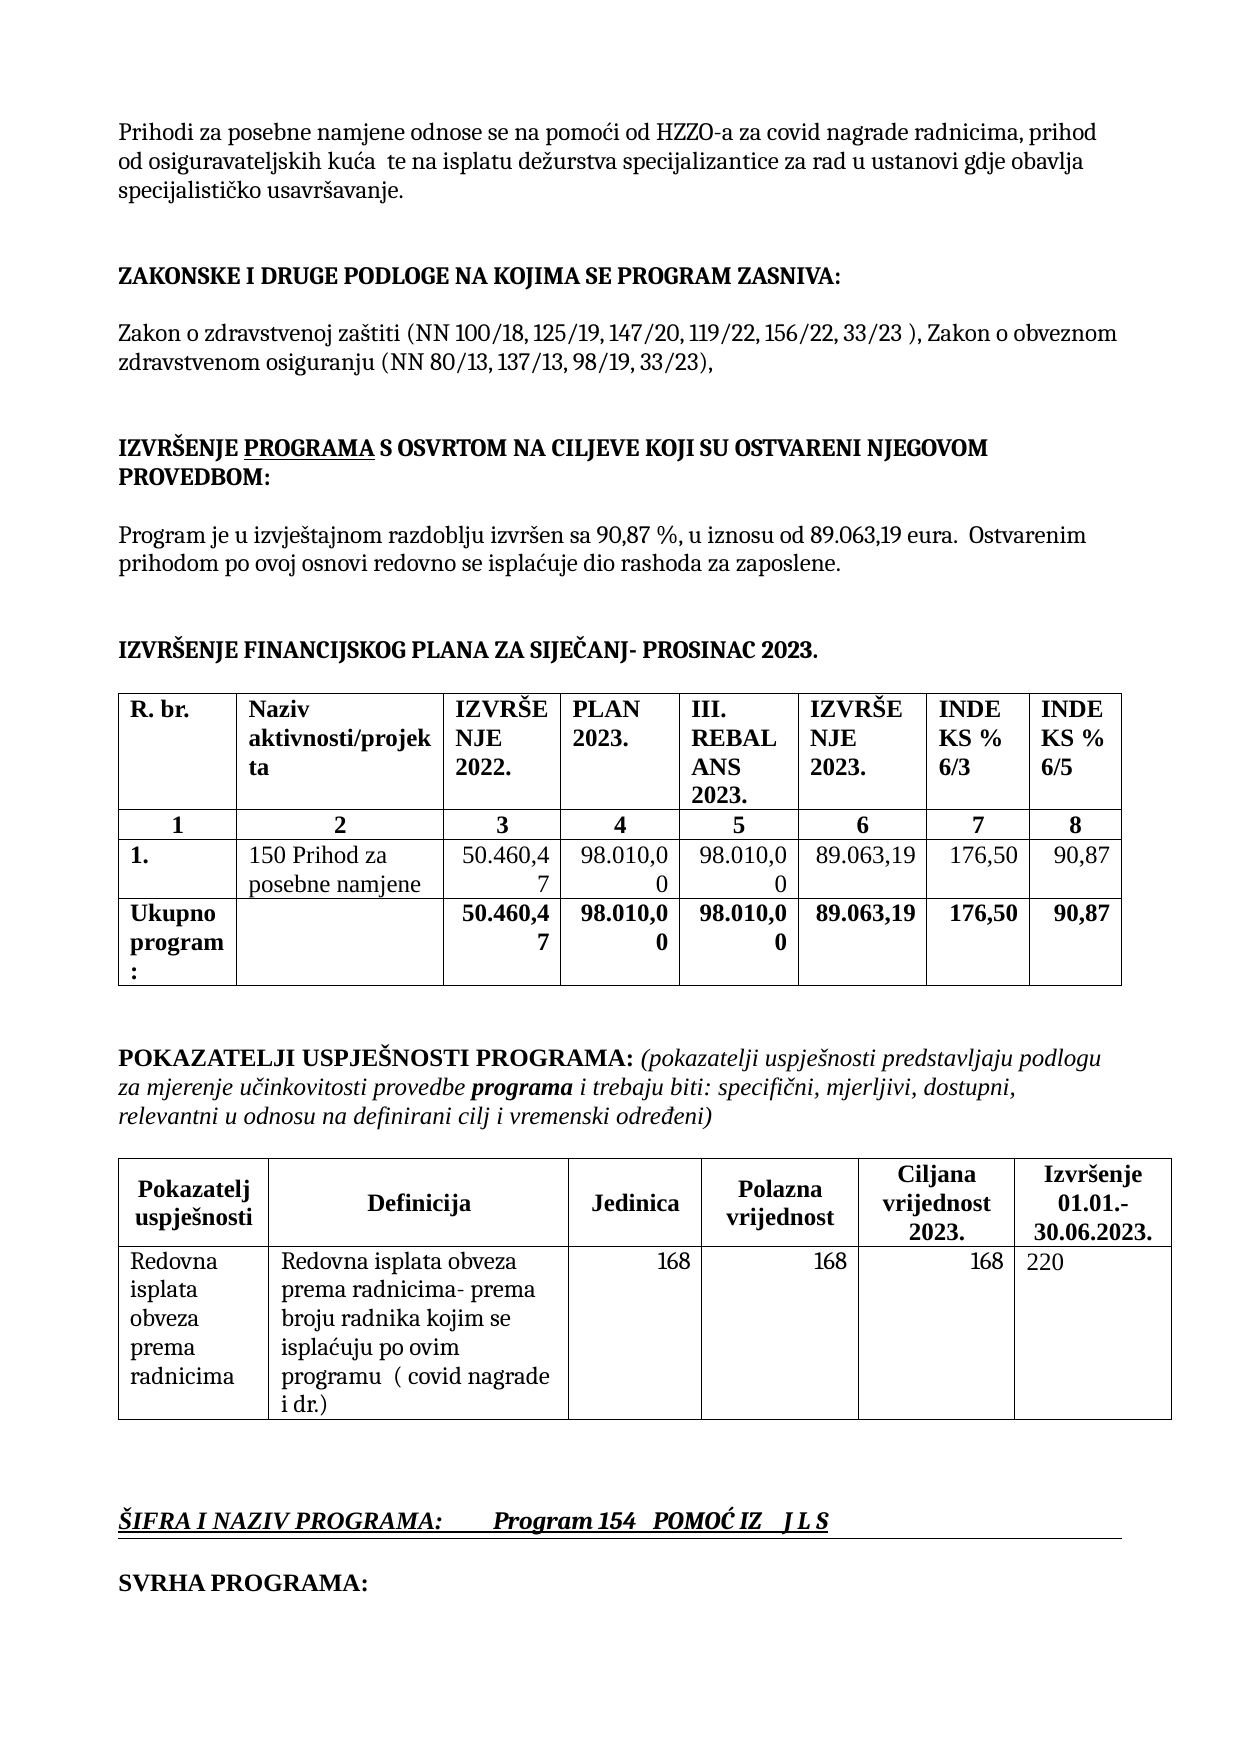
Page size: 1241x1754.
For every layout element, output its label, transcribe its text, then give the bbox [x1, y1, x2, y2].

table_cell 3 [444, 810, 560, 839]
text Zakon o zdravstvenoj zaštiti (NN 100/18, 125/19, 147/20, 119/22, 156/22, 33/23 ), Zakon o obveznom zdravstvenom osiguranju (NN 80/13, 137/13, 98/19, 33/23), [118, 319, 1122, 377]
text Prihodi za posebne namjene odnose se na pomoći od HZZO-a za covid nagrade radnicima, prihod od osiguravateljskih kuća te na isplatu dežurstva specijalizantice za rad u ustanovi gdje obavlja specijalističko usavršavanje. [118, 118, 1122, 204]
text SVRHA PROGRAMA: [118, 1568, 1122, 1597]
table_header Polazna vrijednost [702, 1159, 858, 1246]
table_cell 168 [702, 1247, 858, 1419]
table_header INDEKS % 6/3 [927, 694, 1029, 809]
table_header III. REBALANS 2023. [680, 694, 798, 809]
table_header PLAN 2023. [561, 694, 679, 809]
table_header Naziv aktivnosti/projekta [237, 694, 443, 809]
table_cell 6 [799, 810, 926, 839]
text ŠIFRA I NAZIV PROGRAMA: Program 154 POMOĆ IZ J L S [118, 1506, 1122, 1538]
table_cell 176,50 [927, 840, 1029, 897]
table_cell [237, 899, 443, 985]
table_cell Redovna isplata obveza prema radnicima [119, 1247, 268, 1419]
table_cell 90,87 [1030, 840, 1121, 897]
table_cell 89.063,19 [799, 899, 926, 985]
table_header Jedinica [569, 1159, 701, 1246]
table_cell 176,50 [927, 899, 1029, 985]
table_cell 5 [680, 810, 798, 839]
table_cell 50.460,47 [444, 899, 560, 985]
table_header Pokazatelj uspješnosti [119, 1159, 268, 1246]
table_cell 98.010,00 [680, 840, 798, 897]
table_cell 220 [1015, 1247, 1171, 1419]
table_cell 98.010,00 [561, 899, 679, 985]
table_header INDEKS % 6/5 [1030, 694, 1121, 809]
table_cell Ukupno program: [119, 899, 236, 985]
text POKAZATELJI USPJEŠNOSTI PROGRAMA: (pokazatelji uspješnosti predstavljaju podlogu za mjerenje učinkovitosti provedbe programa i trebaju biti: specifični, mjerljivi, dostupni, relevantni u odnosu na definirani cilj i vremenski određeni) [118, 1043, 1122, 1129]
table_cell 4 [561, 810, 679, 839]
table_cell 89.063,19 [799, 840, 926, 897]
table_cell 98.010,00 [680, 899, 798, 985]
table_header IZVRŠENJE 2023. [799, 694, 926, 809]
text IZVRŠENJE FINANCIJSKOG PLANA ZA SIJEČANJ- PROSINAC 2023. [118, 636, 1122, 664]
table_header Definicija [269, 1159, 568, 1246]
table_cell 2 [237, 810, 443, 839]
table_header IZVRŠENJE 2022. [444, 694, 560, 809]
text Program je u izvještajnom razdoblju izvršen sa 90,87 %, u iznosu od 89.063,19 eura. Ostvarenim prihodom po ovoj osnovi redovno se isplaćuje dio rashoda za zaposlene. [118, 521, 1122, 578]
table_cell 150 Prihod za posebne namjene [237, 840, 443, 897]
table_cell 168 [859, 1247, 1014, 1419]
table_cell 1 [119, 810, 236, 839]
table_cell 98.010,00 [561, 840, 679, 897]
table_cell 168 [569, 1247, 701, 1419]
table_cell Redovna isplata obveza prema radnicima- prema broju radnika kojim se isplaćuju po ovim programu ( covid nagrade i dr.) [269, 1247, 568, 1419]
text ZAKONSKE I DRUGE PODLOGE NA KOJIMA SE PROGRAM ZASNIVA: [118, 262, 1122, 291]
table_cell 8 [1030, 810, 1121, 839]
table_header Ciljana vrijednost 2023. [859, 1159, 1014, 1246]
table_cell 7 [927, 810, 1029, 839]
table_cell 1. [119, 840, 236, 897]
table_header Izvršenje 01.01.-30.06.2023. [1015, 1159, 1171, 1246]
text IZVRŠENJE PROGRAMA S OSVRTOM NA CILJEVE KOJI SU OSTVARENI NJEGOVOM PROVEDBOM: [118, 434, 1122, 492]
table_cell 90,87 [1030, 899, 1121, 985]
table_cell 50.460,47 [444, 840, 560, 897]
table_header R. br. [119, 694, 236, 809]
